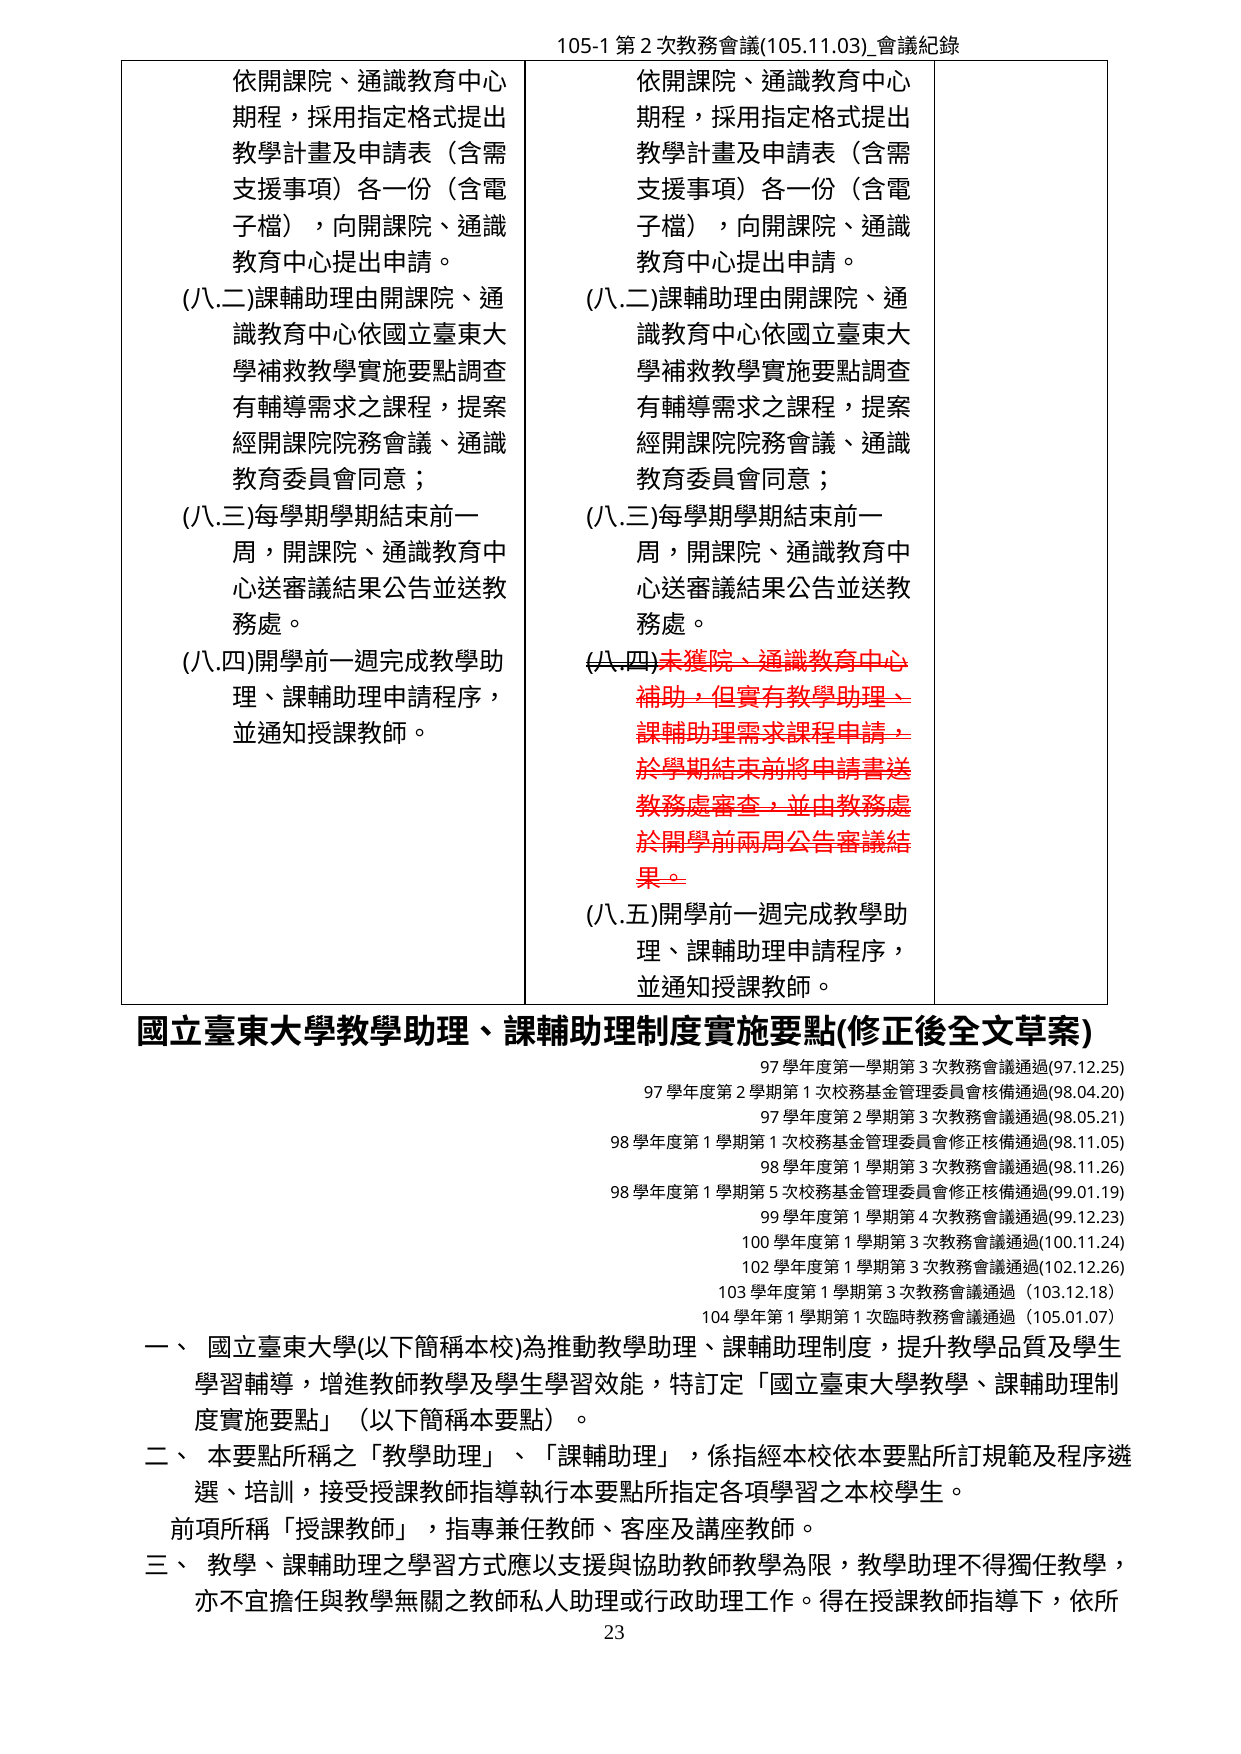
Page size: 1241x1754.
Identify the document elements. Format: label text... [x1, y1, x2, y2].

text 97學年度第一學期第3次教務會議通過(97.12.25) [94, 1053, 1124, 1078]
text 前項所稱「授課教師」，指專兼任教師、客座及講座教師。 [144, 1509, 1134, 1545]
list 本要點所稱之「教學助理」、「課輔助理」，係指經本校依本要點所訂規範及程序遴選、培訓，接受授課教師指導執行本要點所指定各項學習之本校學生。 [144, 1437, 1134, 1509]
table_cell 申請教學助理、課輔助理及其審查程序如下： 擬申請教學助理之教師，請於每學期學期末，依開課院、通識教育中心期程，採用指定格式提出教學計畫及申請表（含需支援事項）各一份（含電子檔），向開課院、通識教育中心提出申請。 課輔助理由開課院、通識教育中心依國立臺東大學補救教學實施要點調查有輔導需求之課程，提案經開課院院務會議、通識教育委員會同意； 每學期學期結束前一周，開課院、通識教育中心送審議結果公告並送教務處。 開學前一週完成教學助理、課輔助理申請程序，並通知授課教師。 [122, 61, 524, 1003]
text 98學年度第1學期第5次校務基金管理委員會修正核備通過(99.01.19) [94, 1178, 1124, 1203]
text 97學年度第2學期第3次教務會議通過(98.05.21) [94, 1103, 1124, 1128]
list 國立臺東大學(以下簡稱本校)為推動教學助理、課輔助理制度，提升教學品質及學生學習輔導，增進教師教學及學生學習效能，特訂定「國立臺東大學教學、課輔助理制度實施要點」（以下簡稱本要點）。 [144, 1328, 1134, 1437]
table_cell 申請教學助理、課輔助理及其審查程序如下： 擬申請教學助理之教師，請於每學期學期末，依開課院、通識教育中心期程，採用指定格式提出教學計畫及申請表（含需支援事項）各一份（含電子檔），向開課院、通識教育中心提出申請。 課輔助理由開課院、通識教育中心依國立臺東大學補救教學實施要點調查有輔導需求之課程，提案經開課院院務會議、通識教育委員會同意； 每學期學期結束前一周，開課院、通識教育中心送審議結果公告並送教務處。 未獲院、通識教育中心補助，但實有教學助理、課輔助理需求課程申請，於學期結束前將申請書送教務處審查，並由教務處於開學前兩周公告審議結果。 開學前一週完成教學助理、課輔助理申請程序，並通知授課教師。 [526, 61, 586, 1003]
text 102學年度第1學期第3次教務會議通過(102.12.26) [94, 1253, 1124, 1278]
text 97學年度第2學期第1次校務基金管理委員會核備通過(98.04.20) [94, 1078, 1124, 1103]
list 教學、課輔助理之學習方式應以支援與協助教師教學為限，教學助理不得獨任教學，亦不宜擔任與教學無關之教師私人助理或行政助理工作。得在授課教師指導下，依所 [144, 1545, 1134, 1618]
text 98學年度第1學期第1次校務基金管理委員會修正核備通過(98.11.05) [94, 1128, 1124, 1153]
table_cell [935, 61, 1107, 1003]
subtitle 國立臺東大學教學助理、課輔助理制度實施要點(修正後全文草案) [94, 1004, 1134, 1053]
text 98學年度第1學期第3次教務會議通過(98.11.26) [94, 1153, 1124, 1178]
text 99學年度第1學期第4次教務會議通過(99.12.23) [94, 1203, 1124, 1228]
text 103學年度第1學期第3次教務會議通過（103.12.18） [94, 1278, 1124, 1303]
text 100學年度第1學期第3次教務會議通過(100.11.24) [94, 1228, 1124, 1253]
table_cell 申請教學助理、課輔助理及其審查程序如下： 擬申請教學助理之教師，請於每學期學期末，依開課院、通識教育中心期程，採用指定格式提出教學計畫及申請表（含需支援事項）各一份（含電子檔），向開課院、通識教育中心提出申請。 課輔助理由開課院、通識教育中心依國立臺東大學補救教學實施要點調查有輔導需求之課程，提案經開課院院務會議、通識教育委員會同意； 每學期學期結束前一周，開課院、通識教育中心送審議結果公告並送教務處。 未獲院、通識教育中心補助，但實有教學助理、課輔助理需求課程申請，於學期結束前將申請書送教務處審查，並由教務處於開學前兩周公告審議結果。 開學前一週完成教學助理、課輔助理申請程序，並通知授課教師。 [923, 61, 934, 1003]
text 104學年第1學期第1次臨時教務會議通過（105.01.07） [94, 1303, 1124, 1328]
